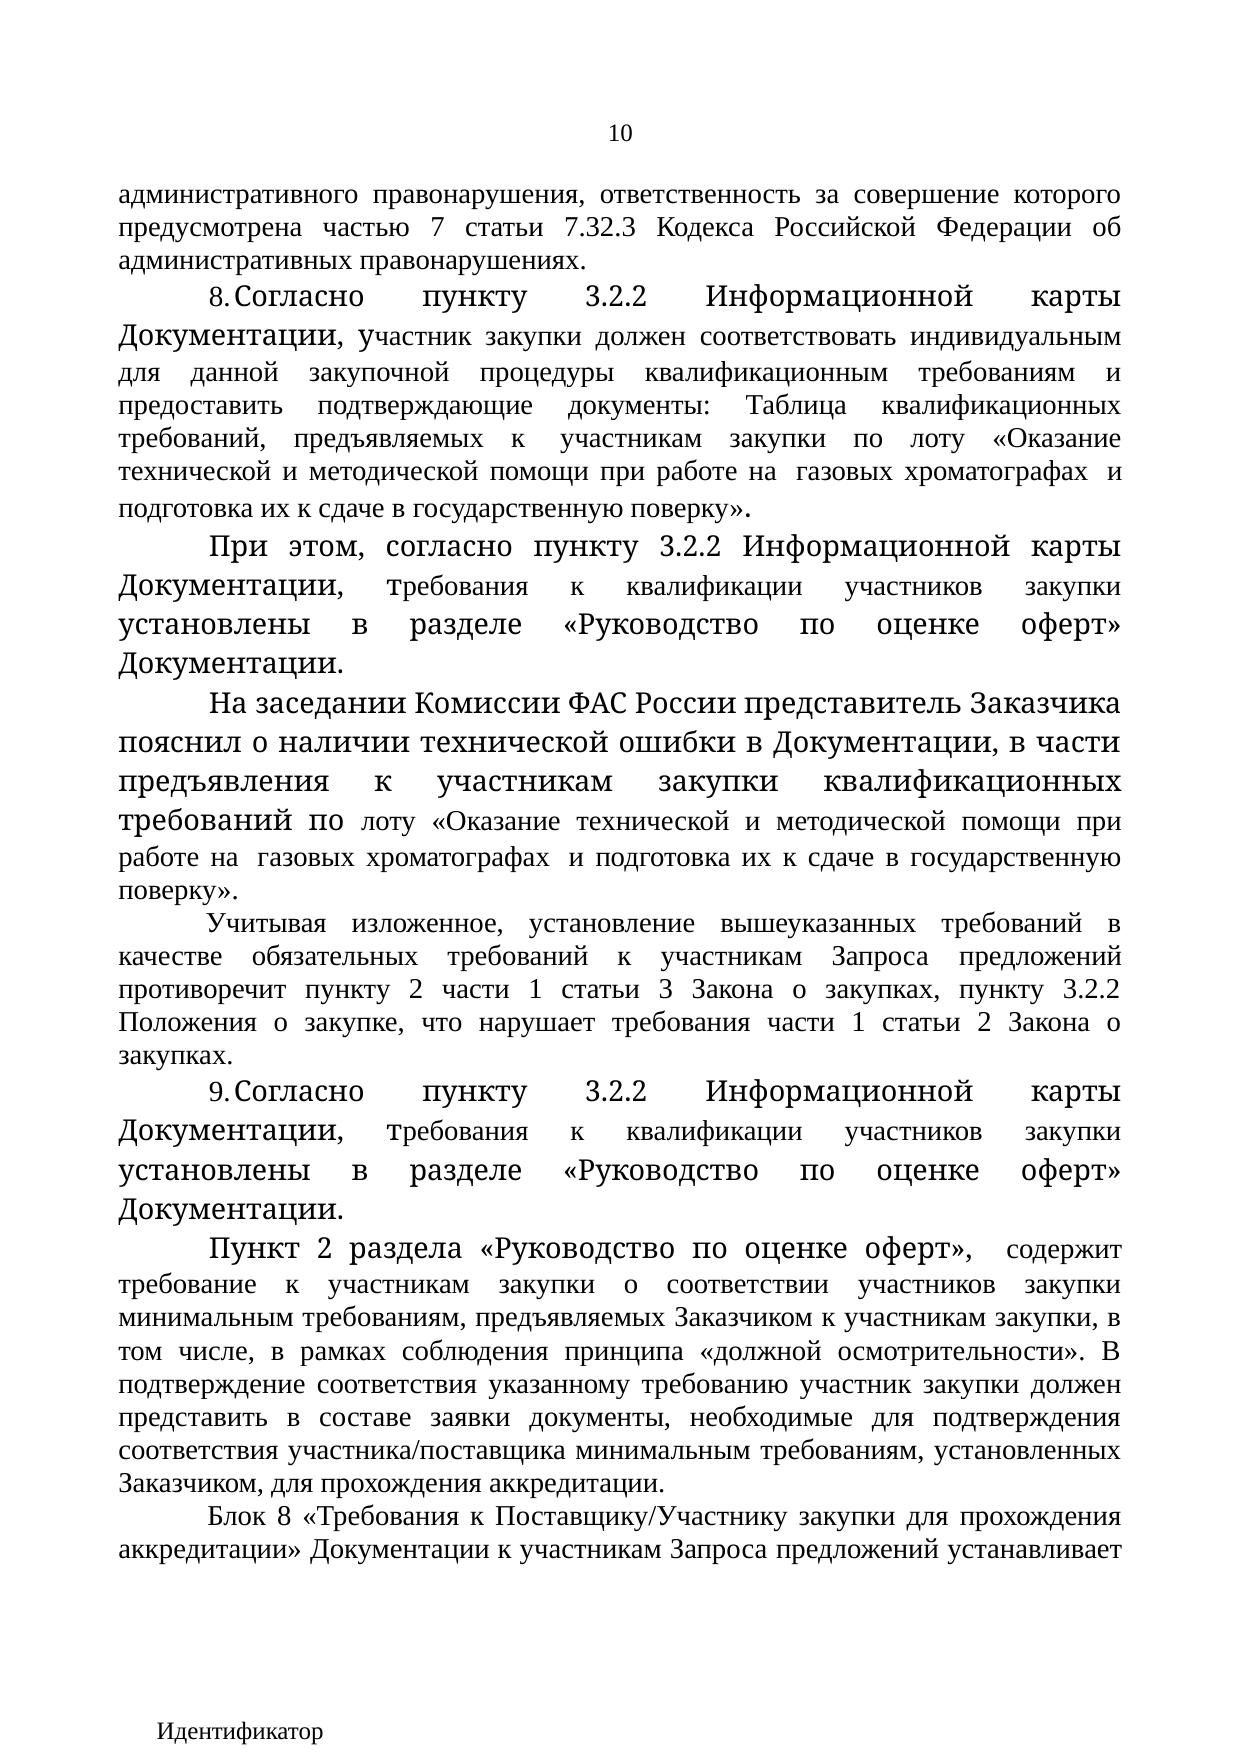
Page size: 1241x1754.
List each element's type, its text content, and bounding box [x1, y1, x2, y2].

list Согласно пункту 3.2.2 Информационной карты Документации, требования к квалификации участников закупки установлены в разделе «Руководство по оценке оферт» Документации. [118, 1071, 1122, 1228]
text На заседании Комиссии ФАС России представитель Заказчика пояснил о наличии технической ошибки в Документации, в части предъявления к участникам закупки квалификационных требований по лоту «Оказание технической и методической помощи при работе на газовых хроматографах и подготовка их к сдаче в государственную поверку». [118, 682, 1122, 905]
text Учитывая изложенное, установление вышеуказанных требований в качестве обязательных требований к участникам Запроса предложений противоречит пункту 2 части 1 статьи 3 Закона о закупках, пункту 3.2.2 Положения о закупке, что нарушает требования части 1 статьи 2 Закона о закупках. [118, 905, 1122, 1071]
text административного правонарушения, ответственность за совершение которого предусмотрена частью 7 статьи 7.32.3 Кодекса Российской Федерации об административных правонарушениях. [118, 176, 1122, 276]
text Пункт 2 раздела «Руководство по оценке оферт», содержит требование к участникам закупки о соответствии участников закупки минимальным требованиям, предъявляемых Заказчиком к участникам закупки, в том числе, в рамках соблюдения принципа «должной осмотрительности». В подтверждение соответствия указанному требованию участник закупки должен представить в составе заявки документы, необходимые для подтверждения соответствия участника/поставщика минимальным требованиям, установленных Заказчиком, для прохождения аккредитации. [118, 1228, 1122, 1499]
list Согласно пункту 3.2.2 Информационной карты Документации, участник закупки должен соответствовать индивидуальным для данной закупочной процедуры квалификационным требованиям и предоставить подтверждающие документы: Таблица квалификационных требований, предъявляемых к участникам закупки по лоту «Оказание технической и методической помощи при работе на газовых хроматографах и подготовка их к сдаче в государственную поверку». [118, 276, 1122, 526]
text Блок 8 «Требования к Поставщику/Участнику закупки для прохождения аккредитации» Документации к участникам Запроса предложений устанавливает [118, 1499, 1122, 1565]
text При этом, согласно пункту 3.2.2 Информационной карты Документации, требования к квалификации участников закупки установлены в разделе «Руководство по оценке оферт» Документации. [118, 526, 1122, 682]
